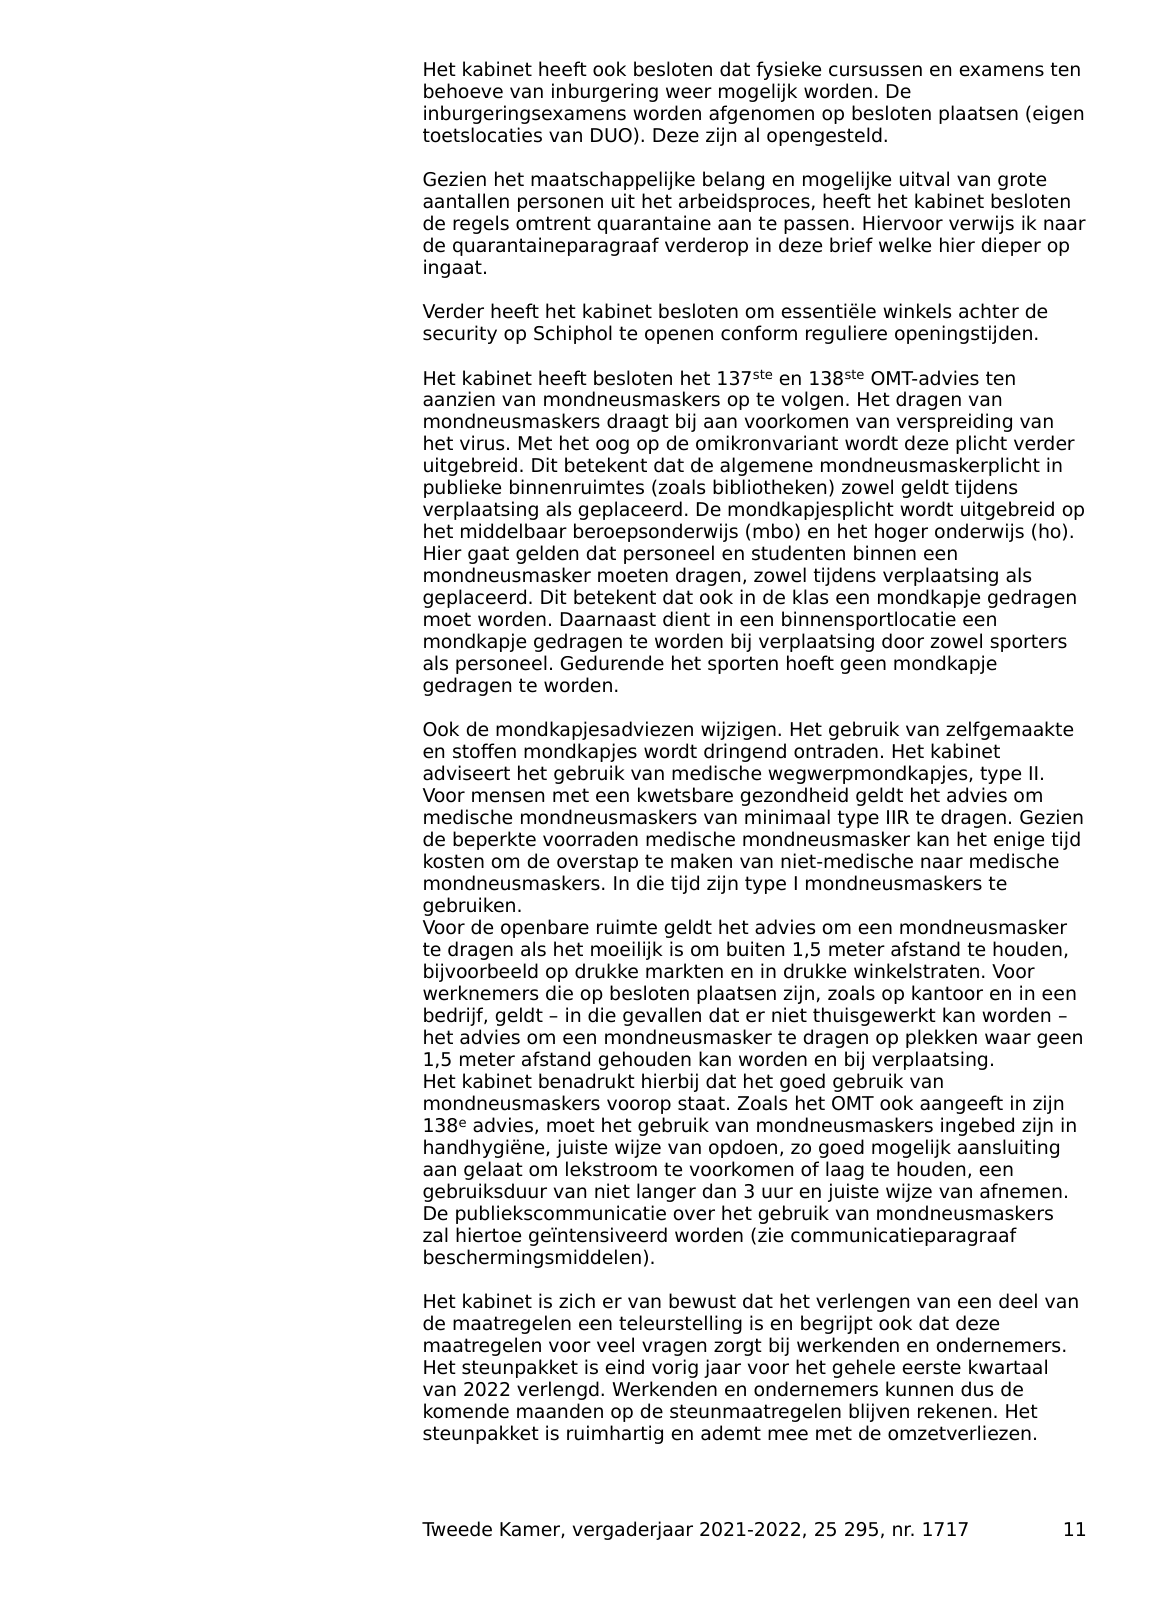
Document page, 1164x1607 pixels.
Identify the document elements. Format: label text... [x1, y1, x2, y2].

text Ook de mondkapjesadviezen wijzigen. Het gebruik van zelfgemaakte en stoffen mondkapjes wordt dringend ontraden. Het kabinet adviseert het gebruik van medische wegwerpmondkapjes, type II. Voor mensen met een kwetsbare gezondheid geldt het advies om medische mondneusmaskers van minimaal type IIR te dragen. Gezien de beperkte voorraden medische mondneusmasker kan het enige tijd kosten om de overstap te maken van niet-medische naar medische mondneusmaskers. In die tijd zijn type I mondneusmaskers te gebruiken. [422, 719, 1087, 917]
text Het kabinet is zich er van bewust dat het verlengen van een deel van de maatregelen een teleurstelling is en begrijpt ook dat deze maatregelen voor veel vragen zorgt bij werkenden en ondernemers. Het steunpakket is eind vorig jaar voor het gehele eerste kwartaal van 2022 verlengd. Werkenden en ondernemers kunnen dus de komende maanden op de steunmaatregelen blijven rekenen. Het steunpakket is ruimhartig en ademt mee met de omzetverliezen. [422, 1291, 1087, 1445]
text Het kabinet heeft besloten het 137ste en 138ste OMT-advies ten aanzien van mondneusmaskers op te volgen. Het dragen van mondneusmaskers draagt bij aan voorkomen van verspreiding van het virus. Met het oog op de omikronvariant wordt deze plicht verder uitgebreid. Dit betekent dat de algemene mondneusmaskerplicht in publieke binnenruimtes (zoals bibliotheken) zowel geldt tijdens verplaatsing als geplaceerd. De mondkapjesplicht wordt uitgebreid op het middelbaar beroepsonderwijs (mbo) en het hoger onderwijs (ho). Hier gaat gelden dat personeel en studenten binnen een mondneusmasker moeten dragen, zowel tijdens verplaatsing als geplaceerd. Dit betekent dat ook in de klas een mondkapje gedragen moet worden. Daarnaast dient in een binnensportlocatie een mondkapje gedragen te worden bij verplaatsing door zowel sporters als personeel. Gedurende het sporten hoeft geen mondkapje gedragen te worden. [422, 367, 1087, 697]
text Voor de openbare ruimte geldt het advies om een mondneusmasker te dragen als het moeilijk is om buiten 1,5 meter afstand te houden, bijvoorbeeld op drukke markten en in drukke winkelstraten. Voor werknemers die op besloten plaatsen zijn, zoals op kantoor en in een bedrijf, geldt – in die gevallen dat er niet thuisgewerkt kan worden – het advies om een mondneusmasker te dragen op plekken waar geen 1,5 meter afstand gehouden kan worden en bij verplaatsing. [422, 917, 1087, 1071]
text Het kabinet benadrukt hierbij dat het goed gebruik van mondneusmaskers voorop staat. Zoals het OMT ook aangeeft in zijn 138e advies, moet het gebruik van mondneusmaskers ingebed zijn in handhygiëne, juiste wijze van opdoen, zo goed mogelijk aansluiting aan gelaat om lekstroom te voorkomen of laag te houden, een gebruiksduur van niet langer dan 3 uur en juiste wijze van afnemen. De publiekscommunicatie over het gebruik van mondneusmaskers zal hiertoe geïntensiveerd worden (zie communicatieparagraaf beschermingsmiddelen). [422, 1071, 1087, 1269]
text Verder heeft het kabinet besloten om essentiële winkels achter de security op Schiphol te openen conform reguliere openingstijden. [422, 301, 1087, 345]
text Het kabinet heeft ook besloten dat fysieke cursussen en examens ten behoeve van inburgering weer mogelijk worden. De inburgeringsexamens worden afgenomen op besloten plaatsen (eigen toetslocaties van DUO). Deze zijn al opengesteld. [422, 59, 1087, 147]
text Gezien het maatschappelijke belang en mogelijke uitval van grote aantallen personen uit het arbeidsproces, heeft het kabinet besloten de regels omtrent quarantaine aan te passen. Hiervoor verwijs ik naar de quarantaineparagraaf verderop in deze brief welke hier dieper op ingaat. [422, 169, 1087, 279]
